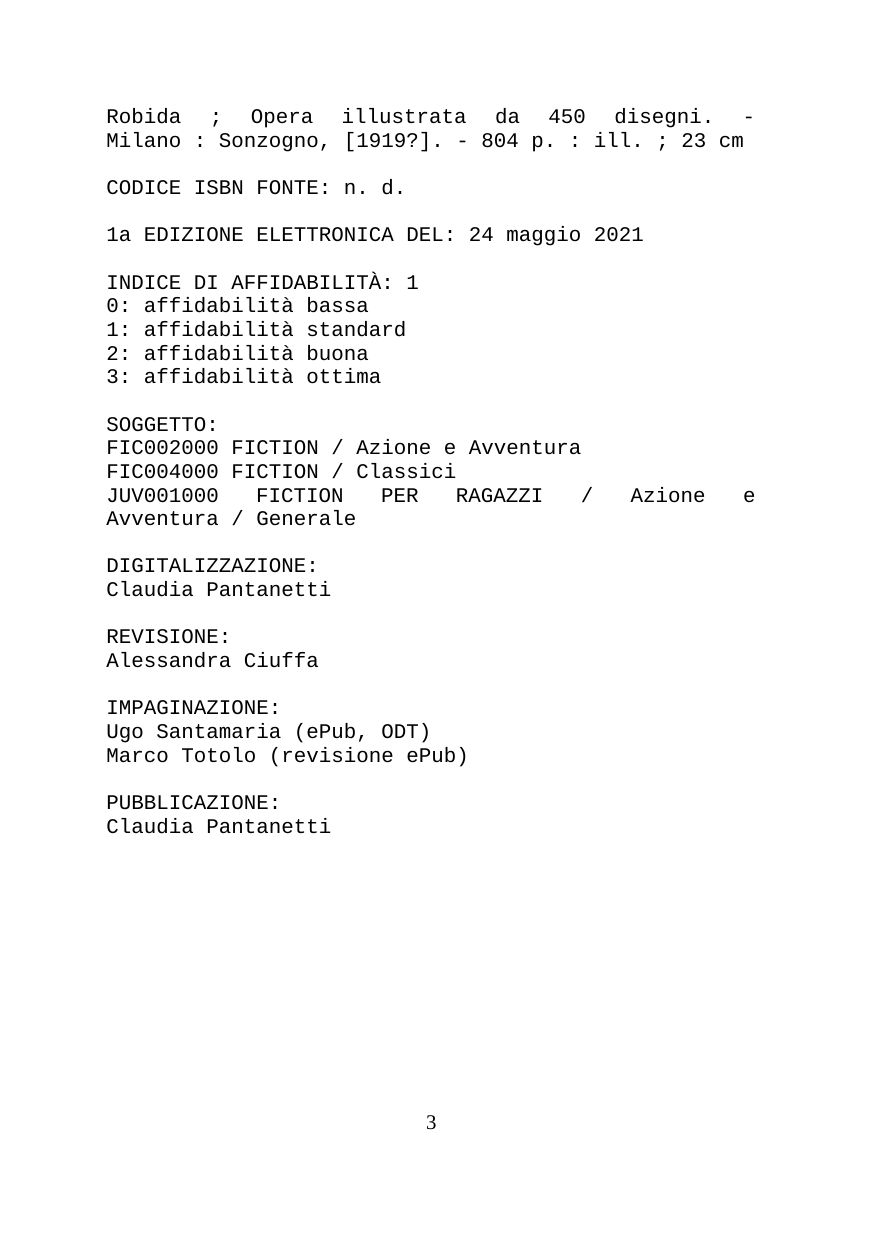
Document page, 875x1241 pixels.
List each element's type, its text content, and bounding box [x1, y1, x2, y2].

text Claudia Pantanetti [106, 816, 756, 839]
text Claudia Pantanetti [106, 579, 756, 603]
text PUBBLICAZIONE: [106, 792, 756, 816]
text REVISIONE: [106, 626, 756, 650]
text Alessandra Ciuffa [106, 650, 756, 674]
text Robida ; Opera illustrata da 450 disegni. - Milano : Sonzogno, [1919?]. - 804 p. : ill. ; 23 cm [106, 106, 756, 153]
text CODICE ISBN FONTE: n. d. [106, 177, 756, 201]
text 3: affidabilità ottima [106, 366, 756, 390]
text 2: affidabilità buona [106, 343, 756, 366]
text JUV001000 FICTION PER RAGAZZI / Azione e Avventura / Generale [106, 484, 756, 532]
text Ugo Santamaria (ePub, ODT) [106, 721, 756, 745]
text FIC002000 FICTION / Azione e Avventura [106, 437, 756, 461]
text 0: affidabilità bassa [106, 295, 756, 319]
text 1a EDIZIONE ELETTRONICA DEL: 24 maggio 2021 [106, 224, 756, 248]
text FIC004000 FICTION / Classici [106, 461, 756, 484]
text INDICE DI AFFIDABILITÀ: 1 [106, 272, 756, 295]
text SOGGETTO: [106, 414, 756, 437]
text IMPAGINAZIONE: [106, 697, 756, 721]
text DIGITALIZZAZIONE: [106, 556, 756, 579]
text 1: affidabilità standard [106, 319, 756, 343]
text Marco Totolo (revisione ePub) [106, 745, 756, 768]
